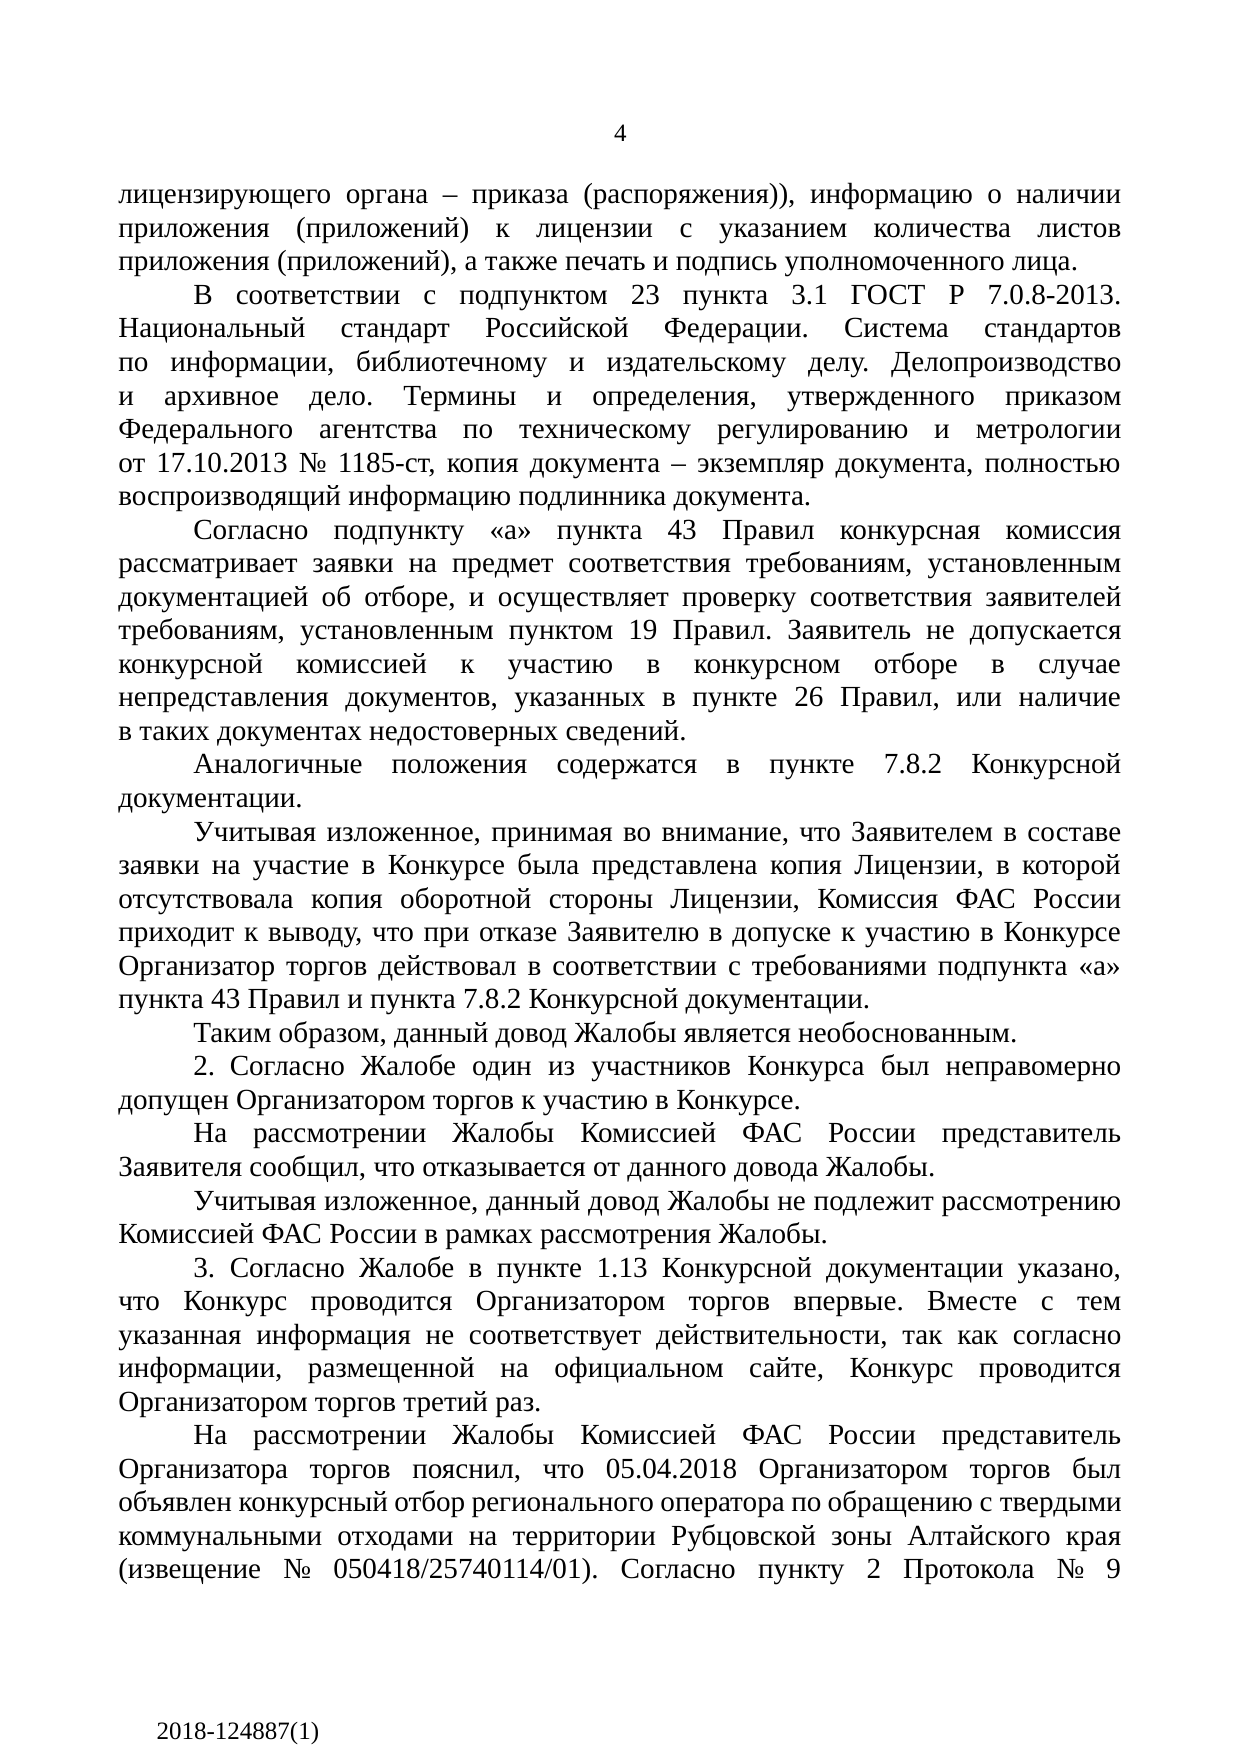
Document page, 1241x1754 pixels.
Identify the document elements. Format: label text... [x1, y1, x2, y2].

text Аналогичные положения содержатся в пункте 7.8.2 Конкурсной документации. [118, 747, 1122, 814]
text В соответствии с подпунктом 23 пункта 3.1 ГОСТ Р 7.0.8-2013. Национальный стандарт Российской Федерации. Система стандартов по информации, библиотечному и издательскому делу. Делопроизводство и архивное дело. Термины и определения, утвержденного приказом Федерального агентства по техническому регулированию и метрологии от 17.10.2013 № 1185-ст, копия документа – экземпляр документа, полностью воспроизводящий информацию подлинника документа. [118, 277, 1122, 512]
text 2. Согласно Жалобе один из участников Конкурса был неправомерно допущен Организатором торгов к участию в Конкурсе. [118, 1048, 1122, 1116]
text Учитывая изложенное, данный довод Жалобы не подлежит рассмотрению Комиссией ФАС России в рамках рассмотрения Жалобы. [118, 1183, 1122, 1250]
text На рассмотрении Жалобы Комиссией ФАС России представитель Заявителя сообщил, что отказывается от данного довода Жалобы. [118, 1116, 1122, 1183]
text лицензирующего органа – приказа (распоряжения)), информацию о наличии приложения (приложений) к лицензии с указанием количества листов приложения (приложений), а также печать и подпись уполномоченного лица. [118, 176, 1122, 277]
text Учитывая изложенное, принимая во внимание, что Заявителем в составе заявки на участие в Конкурсе была представлена копия Лицензии, в которой отсутствовала копия оборотной стороны Лицензии, Комиссия ФАС России приходит к выводу, что при отказе Заявителю в допуске к участию в Конкурсе Организатор торгов действовал в соответствии с требованиями подпункта «а» пункта 43 Правил и пункта 7.8.2 Конкурсной документации. [118, 814, 1122, 1015]
text Таким образом, данный довод Жалобы является необоснованным. [118, 1015, 1122, 1048]
text Согласно подпункту «а» пункта 43 Правил конкурсная комиссия рассматривает заявки на предмет соответствия требованиям, установленным документацией об отборе, и осуществляет проверку соответствия заявителей требованиям, установленным пунктом 19 Правил. Заявитель не допускается конкурсной комиссией к участию в конкурсном отборе в случае непредставления документов, указанных в пункте 26 Правил, или наличие в таких документах недостоверных сведений. [118, 512, 1122, 747]
text 3. Согласно Жалобе в пункте 1.13 Конкурсной документации указано, что Конкурс проводится Организатором торгов впервые. Вместе с тем указанная информация не соответствует действительности, так как согласно информации, размещенной на официальном сайте, Конкурс проводится Организатором торгов третий раз. [118, 1250, 1122, 1417]
text На рассмотрении Жалобы Комиссией ФАС России представитель Организатора торгов пояснил, что 05.04.2018 Организатором торгов был объявлен конкурсный отбор регионального оператора по обращению с твердыми коммунальными отходами на территории Рубцовской зоны Алтайского края (извещение № 050418/25740114/01). Согласно пункту 2 Протокола № 9 [118, 1417, 1122, 1585]
